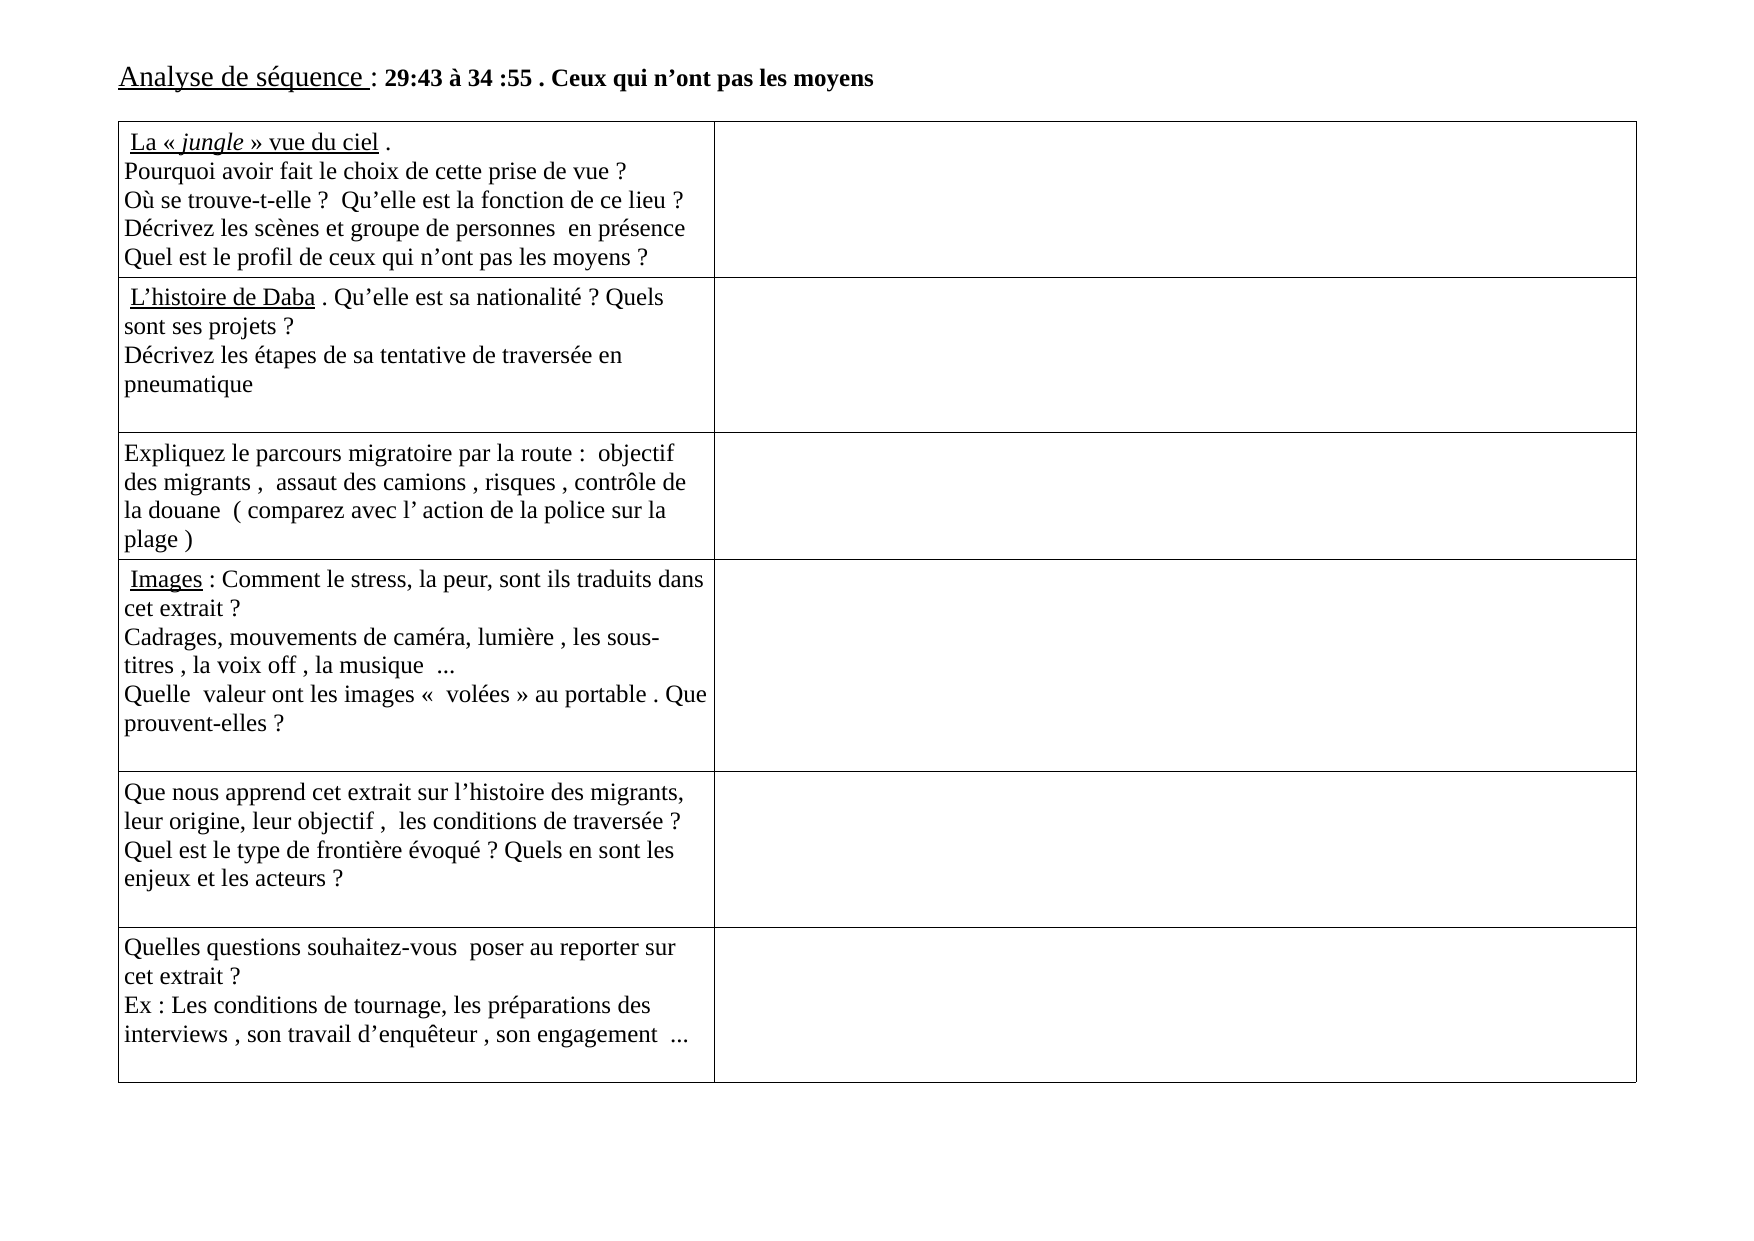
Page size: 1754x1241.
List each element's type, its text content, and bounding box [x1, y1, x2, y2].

table_cell [715, 772, 1636, 927]
table_header La « jungle » vue du ciel . Pourquoi avoir fait le choix de cette prise de vue ? Où se trouve-t-elle ? Qu’elle est la fonction de ce lieu ? Décrivez les scènes et groupe de personnes en présence Quel est le profil de ceux qui n’ont pas les moyens ? [119, 122, 714, 277]
text Analyse de séquence : 29:43 à 34 :55 . Ceux qui n’ont pas les moyens [118, 59, 1636, 93]
table_cell [715, 278, 1636, 432]
table_header [715, 122, 1636, 277]
table_cell [715, 928, 1636, 1082]
table_cell Que nous apprend cet extrait sur l’histoire des migrants, leur origine, leur objectif , les conditions de traversée ? Quel est le type de frontière évoqué ? Quels en sont les enjeux et les acteurs ? [119, 772, 714, 927]
table_cell [715, 433, 1636, 558]
table_cell Quelles questions souhaitez-vous poser au reporter sur cet extrait ? Ex : Les conditions de tournage, les préparations des interviews , son travail d’enquêteur , son engagement ... [119, 928, 714, 1082]
table_cell Images : Comment le stress, la peur, sont ils traduits dans cet extrait ? Cadrages, mouvements de caméra, lumière , les sous- titres , la voix off , la musique ... Quelle valeur ont les images « volées » au portable . Que prouvent-elles ? [119, 560, 714, 771]
table_cell Expliquez le parcours migratoire par la route : objectif des migrants , assaut des camions , risques , contrôle de la douane ( comparez avec l’ action de la police sur la plage ) [119, 433, 714, 558]
table_cell [715, 560, 1636, 771]
table_cell L’histoire de Daba . Qu’elle est sa nationalité ? Quels sont ses projets ? Décrivez les étapes de sa tentative de traversée en pneumatique [119, 278, 714, 432]
